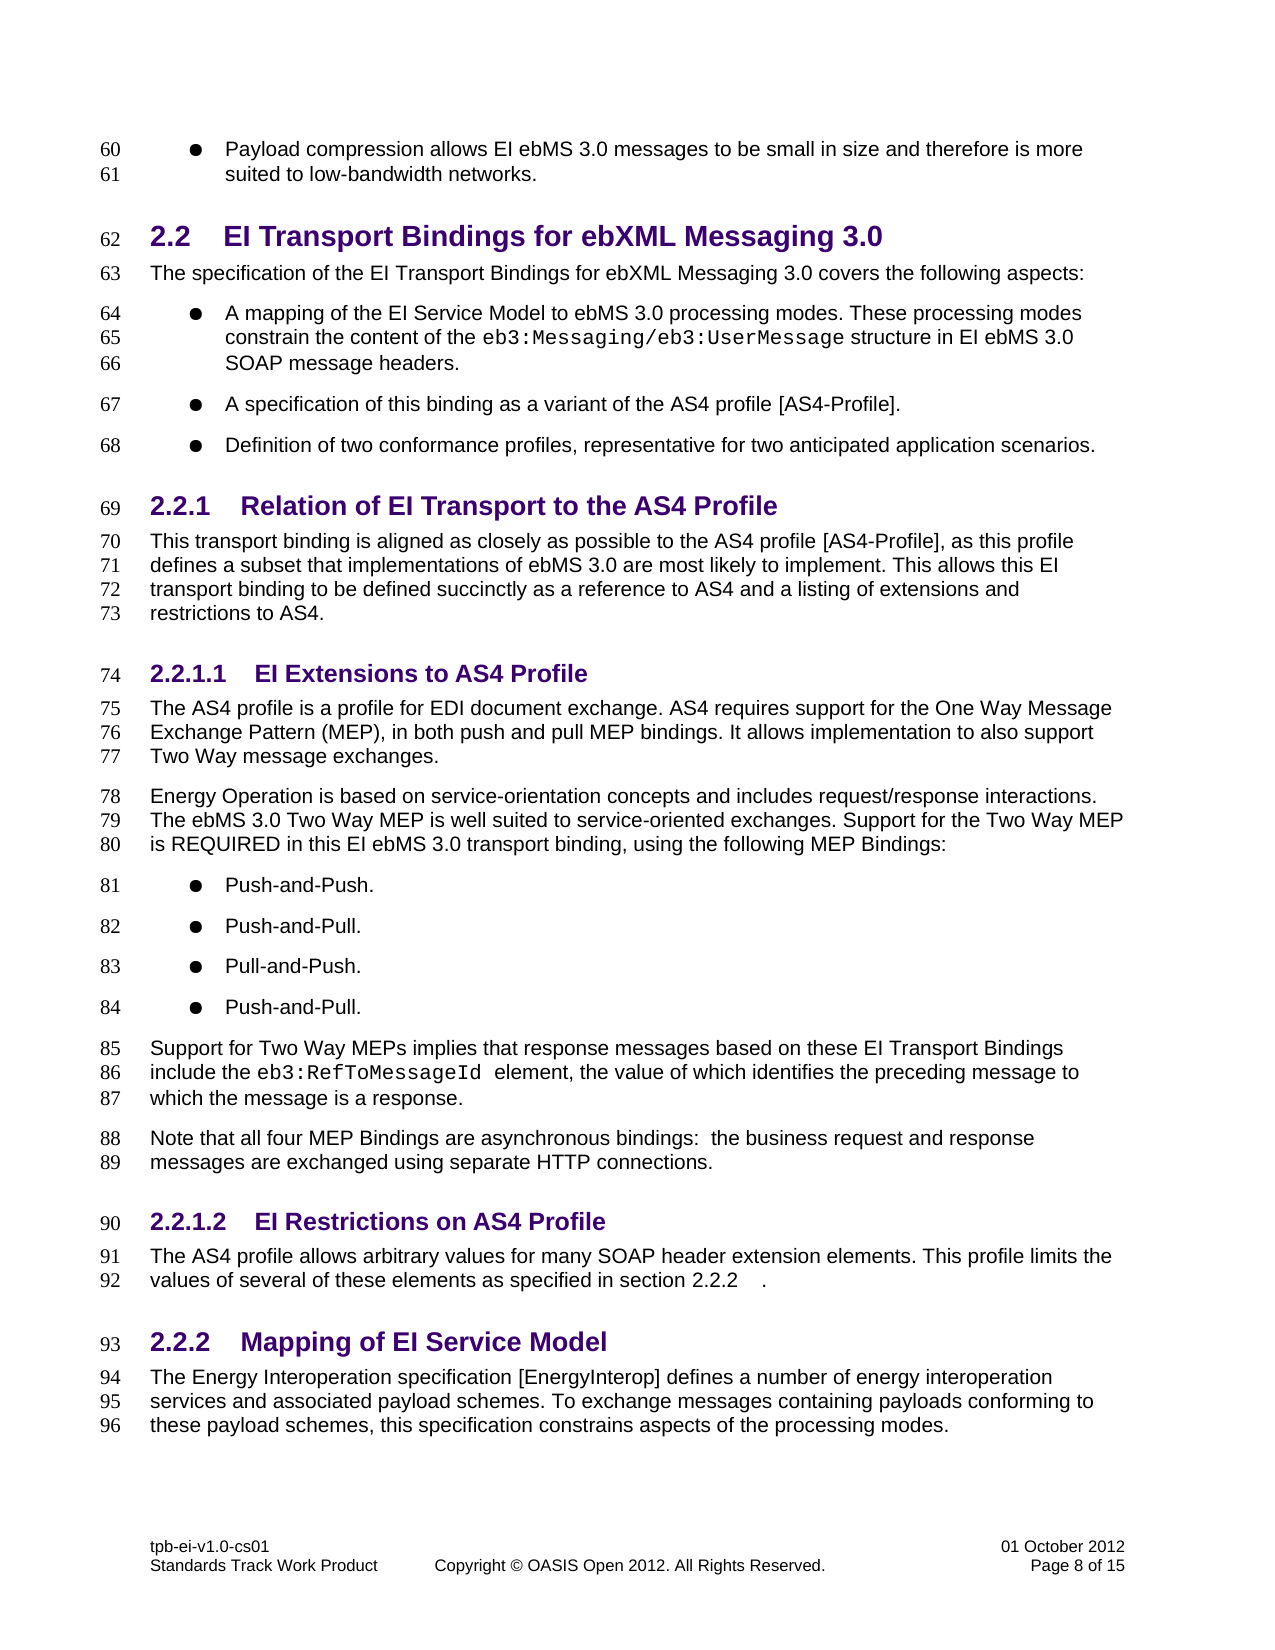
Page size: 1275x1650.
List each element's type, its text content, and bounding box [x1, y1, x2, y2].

text The AS4 profile is a profile for EDI document exchange. AS4 requires support for the One Way Message Exchange Pattern (MEP), in both push and pull MEP bindings. It allows implementation to also support Two Way message exchanges. [150, 696, 1125, 767]
list A mapping of the EI Service Model to ebMS 3.0 processing modes. These processing modes constrain the content of the eb3:Messaging/eb3:UserMessage structure in EI ebMS 3.0 SOAP message headers. [187, 301, 1125, 375]
list Pull-and-Push. [187, 954, 1125, 978]
text This transport binding is aligned as closely as possible to the AS4 profile [AS4-Profile], as this profile defines a subset that implementations of ebMS 3.0 are most likely to implement. This allows this EI transport binding to be defined succinctly as a reference to AS4 and a listing of extensions and restrictions to AS4. [150, 529, 1125, 625]
list Definition of two conformance profiles, representative for two anticipated application scenarios. [187, 432, 1125, 456]
text The Energy Interoperation specification [EnergyInterop] defines a number of energy interoperation services and associated payload schemes. To exchange messages containing payloads conforming to these payload schemes, this specification constrains aspects of the processing modes. [150, 1365, 1125, 1437]
subtitle EI Extensions to AS4 Profile [150, 658, 1125, 687]
subtitle Mapping of EI Service Model [150, 1326, 1125, 1357]
subtitle EI Restrictions on AS4 Profile [150, 1207, 1125, 1236]
list Push-and-Pull. [187, 913, 1125, 937]
list Push-and-Pull. [187, 995, 1125, 1019]
list A specification of this binding as a variant of the AS4 profile [AS4-Profile]. [187, 392, 1125, 416]
text The specification of the EI Transport Bindings for ebXML Messaging 3.0 covers the following aspects: [150, 261, 1125, 284]
list Push-and-Push. [187, 873, 1125, 897]
list Payload compression allows EI ebMS 3.0 messages to be small in size and therefore is more suited to low-bandwidth networks. [187, 137, 1125, 185]
text Note that all four MEP Bindings are asynchronous bindings: the business request and response messages are exchanged using separate HTTP connections. [150, 1126, 1125, 1174]
text Energy Operation is based on service-orientation concepts and includes request/response interactions. The ebMS 3.0 Two Way MEP is well suited to service-oriented exchanges. Support for the Two Way MEP is REQUIRED in this EI ebMS 3.0 transport binding, using the following MEP Bindings: [150, 784, 1125, 856]
text Support for Two Way MEPs implies that response messages based on these EI Transport Bindings include the eb3:RefToMessageId element, the value of which identifies the preceding message to which the message is a response. [150, 1036, 1125, 1109]
text The AS4 profile allows arbitrary values for many SOAP header extension elements. This profile limits the values of several of these elements as specified in section 2.2.2 . [150, 1244, 1125, 1292]
subtitle Relation of EI Transport to the AS4 Profile [150, 490, 1125, 521]
subtitle EI Transport Bindings for ebXML Messaging 3.0 [150, 219, 1125, 252]
